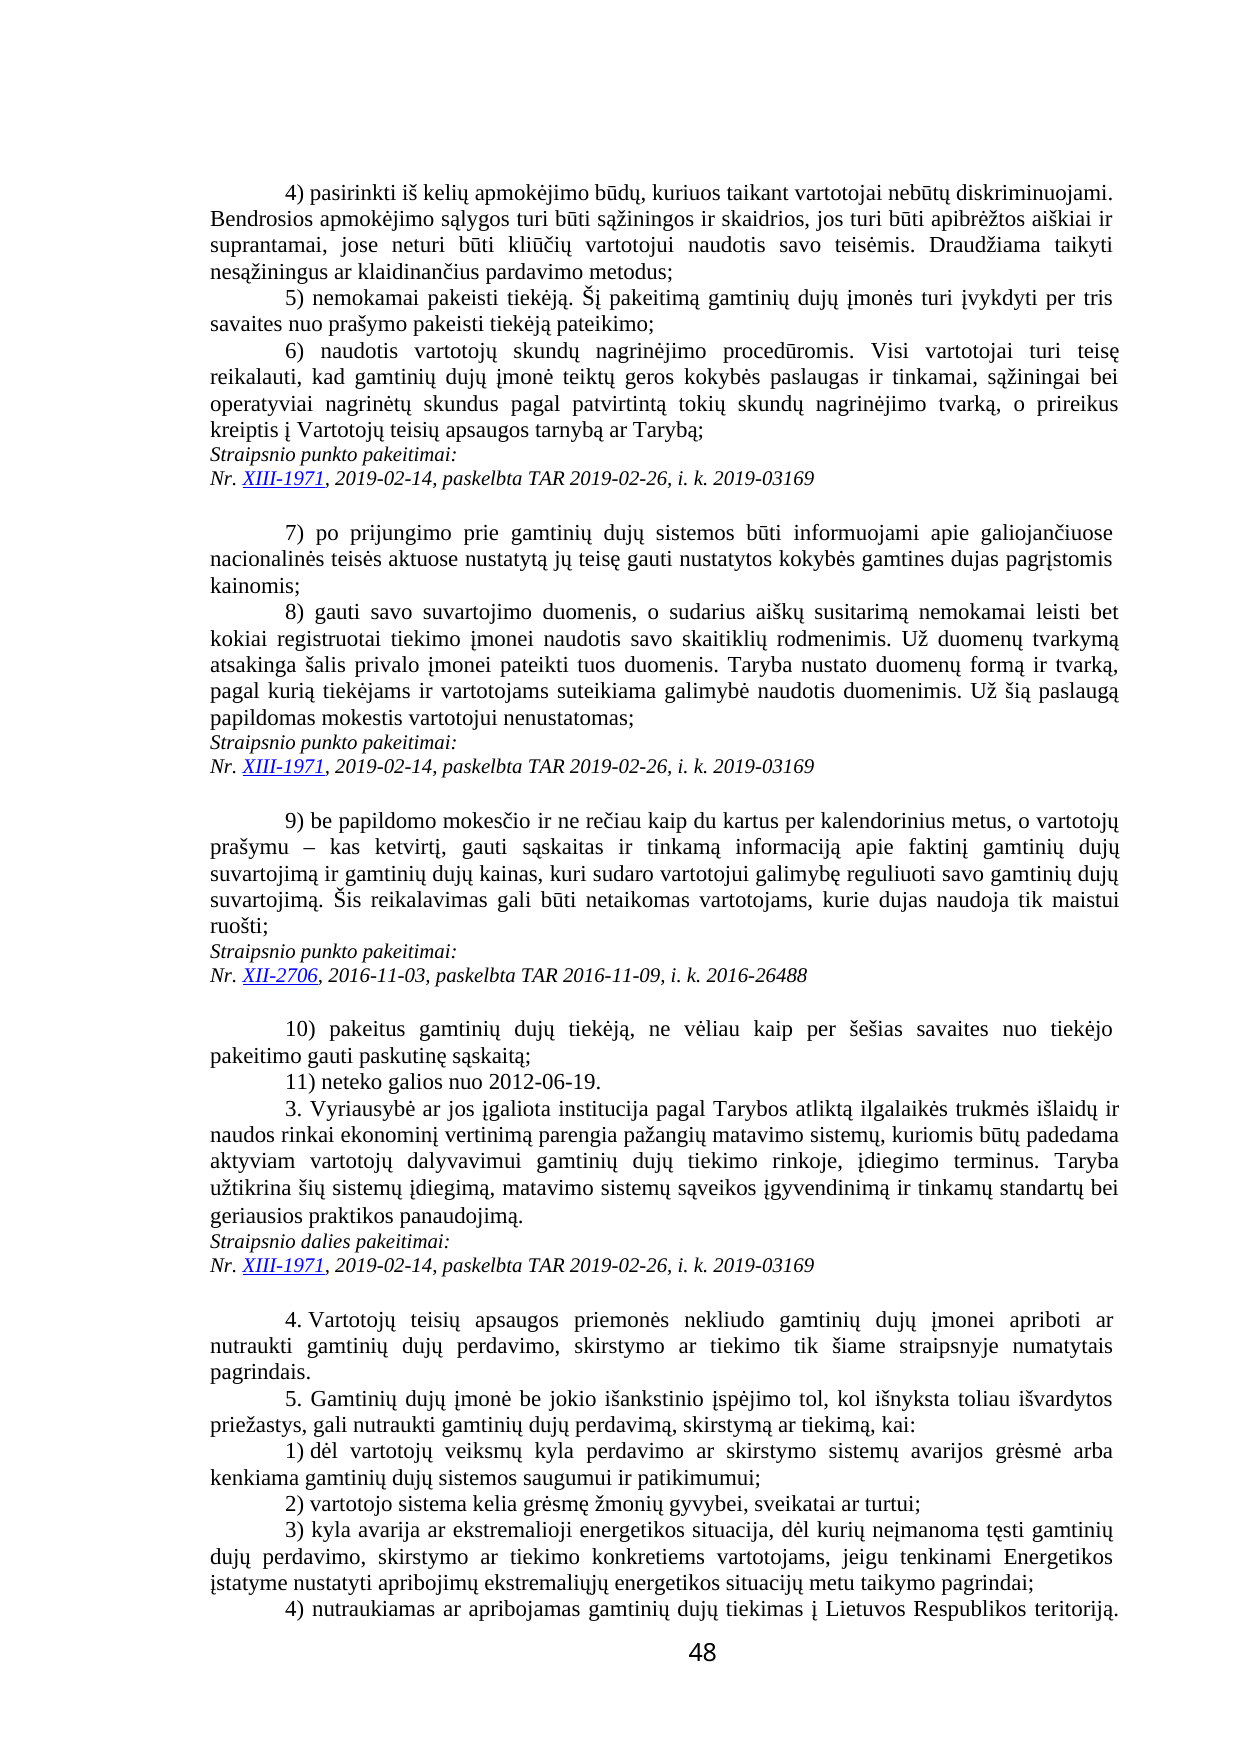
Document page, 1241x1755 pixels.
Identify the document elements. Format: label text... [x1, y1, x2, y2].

text Straipsnio punkto pakeitimai: [210, 939, 1120, 963]
text Straipsnio punkto pakeitimai: [210, 730, 1120, 754]
text 4) pasirinkti iš kelių apmokėjimo būdų, kuriuos taikant vartotojai nebūtų diskriminuojami. Bendrosios apmokėjimo sąlygos turi būti sąžiningos ir skaidrios, jos turi būti apibrėžtos aiškiai ir suprantamai, jose neturi būti kliūčių vartotojui naudotis savo teisėmis. Draudžiama taikyti nesąžiningus ar klaidinančius pardavimo metodus; [210, 179, 1114, 284]
text 3. Vyriausybė ar jos įgaliota institucija pagal Tarybos atliktą ilgalaikės trukmės išlaidų ir naudos rinkai ekonominį vertinimą parengia pažangių matavimo sistemų, kuriomis būtų padedama aktyviam vartotojų dalyvavimui gamtinių dujų tiekimo rinkoje, įdiegimo terminus. Taryba užtikrina šių sistemų įdiegimą, matavimo sistemų sąveikos įgyvendinimą ir tinkamų standartų bei geriausios praktikos panaudojimą. [210, 1094, 1120, 1229]
text 3) kyla avarija ar ekstremalioji energetikos situacija, dėl kurių neįmanoma tęsti gamtinių dujų perdavimo, skirstymo ar tiekimo konkretiems vartotojams, jeigu tenkinami Energetikos įstatyme nustatyti apribojimų ekstremaliųjų energetikos situacijų metu taikymo pagrindai; [210, 1516, 1114, 1596]
text Nr. XII-2706, 2016-11-03, paskelbta TAR 2016-11-09, i. k. 2016-26488 [210, 963, 1120, 987]
text 2) vartotojo sistema kelia grėsmę žmonių gyvybei, sveikatai ar turtui; [210, 1490, 1114, 1516]
text Nr. XIII-1971, 2019-02-14, paskelbta TAR 2019-02-26, i. k. 2019-03169 [210, 1253, 1120, 1277]
text 1) dėl vartotojų veiksmų kyla perdavimo ar skirstymo sistemų avarijos grėsmė arba kenkiama gamtinių dujų sistemos saugumui ir patikimumui; [210, 1437, 1114, 1490]
text Straipsnio dalies pakeitimai: [210, 1229, 1120, 1253]
text 7) po prijungimo prie gamtinių dujų sistemos būti informuojami apie galiojančiuose nacionalinės teisės aktuose nustatytą jų teisę gauti nustatytos kokybės gamtines dujas pagrįstomis kainomis; [210, 519, 1114, 598]
text 9) be papildomo mokesčio ir ne rečiau kaip du kartus per kalendorinius metus, o vartotojų prašymu – kas ketvirtį, gauti sąskaitas ir tinkamą informaciją apie faktinį gamtinių dujų suvartojimą ir gamtinių dujų kainas, kuri sudaro vartotojui galimybę reguliuoti savo gamtinių dujų suvartojimą. Šis reikalavimas gali būti netaikomas vartotojams, kurie dujas naudoja tik maistui ruošti; [210, 807, 1120, 939]
text Nr. XIII-1971, 2019-02-14, paskelbta TAR 2019-02-26, i. k. 2019-03169 [210, 466, 1120, 490]
text 8) gauti savo suvartojimo duomenis, o sudarius aiškų susitarimą nemokamai leisti bet kokiai registruotai tiekimo įmonei naudotis savo skaitiklių rodmenimis. Už duomenų tvarkymą atsakinga šalis privalo įmonei pateikti tuos duomenis. Taryba nustato duomenų formą ir tvarką, pagal kurią tiekėjams ir vartotojams suteikiama galimybė naudotis duomenimis. Už šią paslaugą papildomas mokestis vartotojui nenustatomas; [210, 598, 1120, 730]
text 10) pakeitus gamtinių dujų tiekėją, ne vėliau kaip per šešias savaites nuo tiekėjo pakeitimo gauti paskutinę sąskaitą; [210, 1016, 1114, 1068]
text 11) neteko galios nuo 2012-06-19. [210, 1068, 1114, 1094]
text Nr. XIII-1971, 2019-02-14, paskelbta TAR 2019-02-26, i. k. 2019-03169 [210, 754, 1120, 778]
text 5. Gamtinių dujų įmonė be jokio išankstinio įspėjimo tol, kol išnyksta toliau išvardytos priežastys, gali nutraukti gamtinių dujų perdavimą, skirstymą ar tiekimą, kai: [210, 1385, 1114, 1437]
text Straipsnio punkto pakeitimai: [210, 442, 1120, 466]
text 6) naudotis vartotojų skundų nagrinėjimo procedūromis. Visi vartotojai turi teisę reikalauti, kad gamtinių dujų įmonė teiktų geros kokybės paslaugas ir tinkamai, sąžiningai bei operatyviai nagrinėtų skundus pagal patvirtintą tokių skundų nagrinėjimo tvarką, o prireikus kreiptis į Vartotojų teisių apsaugos tarnybą ar Tarybą; [210, 337, 1120, 442]
text 5) nemokamai pakeisti tiekėją. Šį pakeitimą gamtinių dujų įmonės turi įvykdyti per tris savaites nuo prašymo pakeisti tiekėją pateikimo; [210, 284, 1114, 337]
text 4) nutraukiamas ar apribojamas gamtinių dujų tiekimas į Lietuvos Respublikos teritoriją. [210, 1596, 1120, 1622]
text 4. Vartotojų teisių apsaugos priemonės nekliudo gamtinių dujų įmonei apriboti ar nutraukti gamtinių dujų perdavimo, skirstymo ar tiekimo tik šiame straipsnyje numatytais pagrindais. [210, 1306, 1114, 1385]
